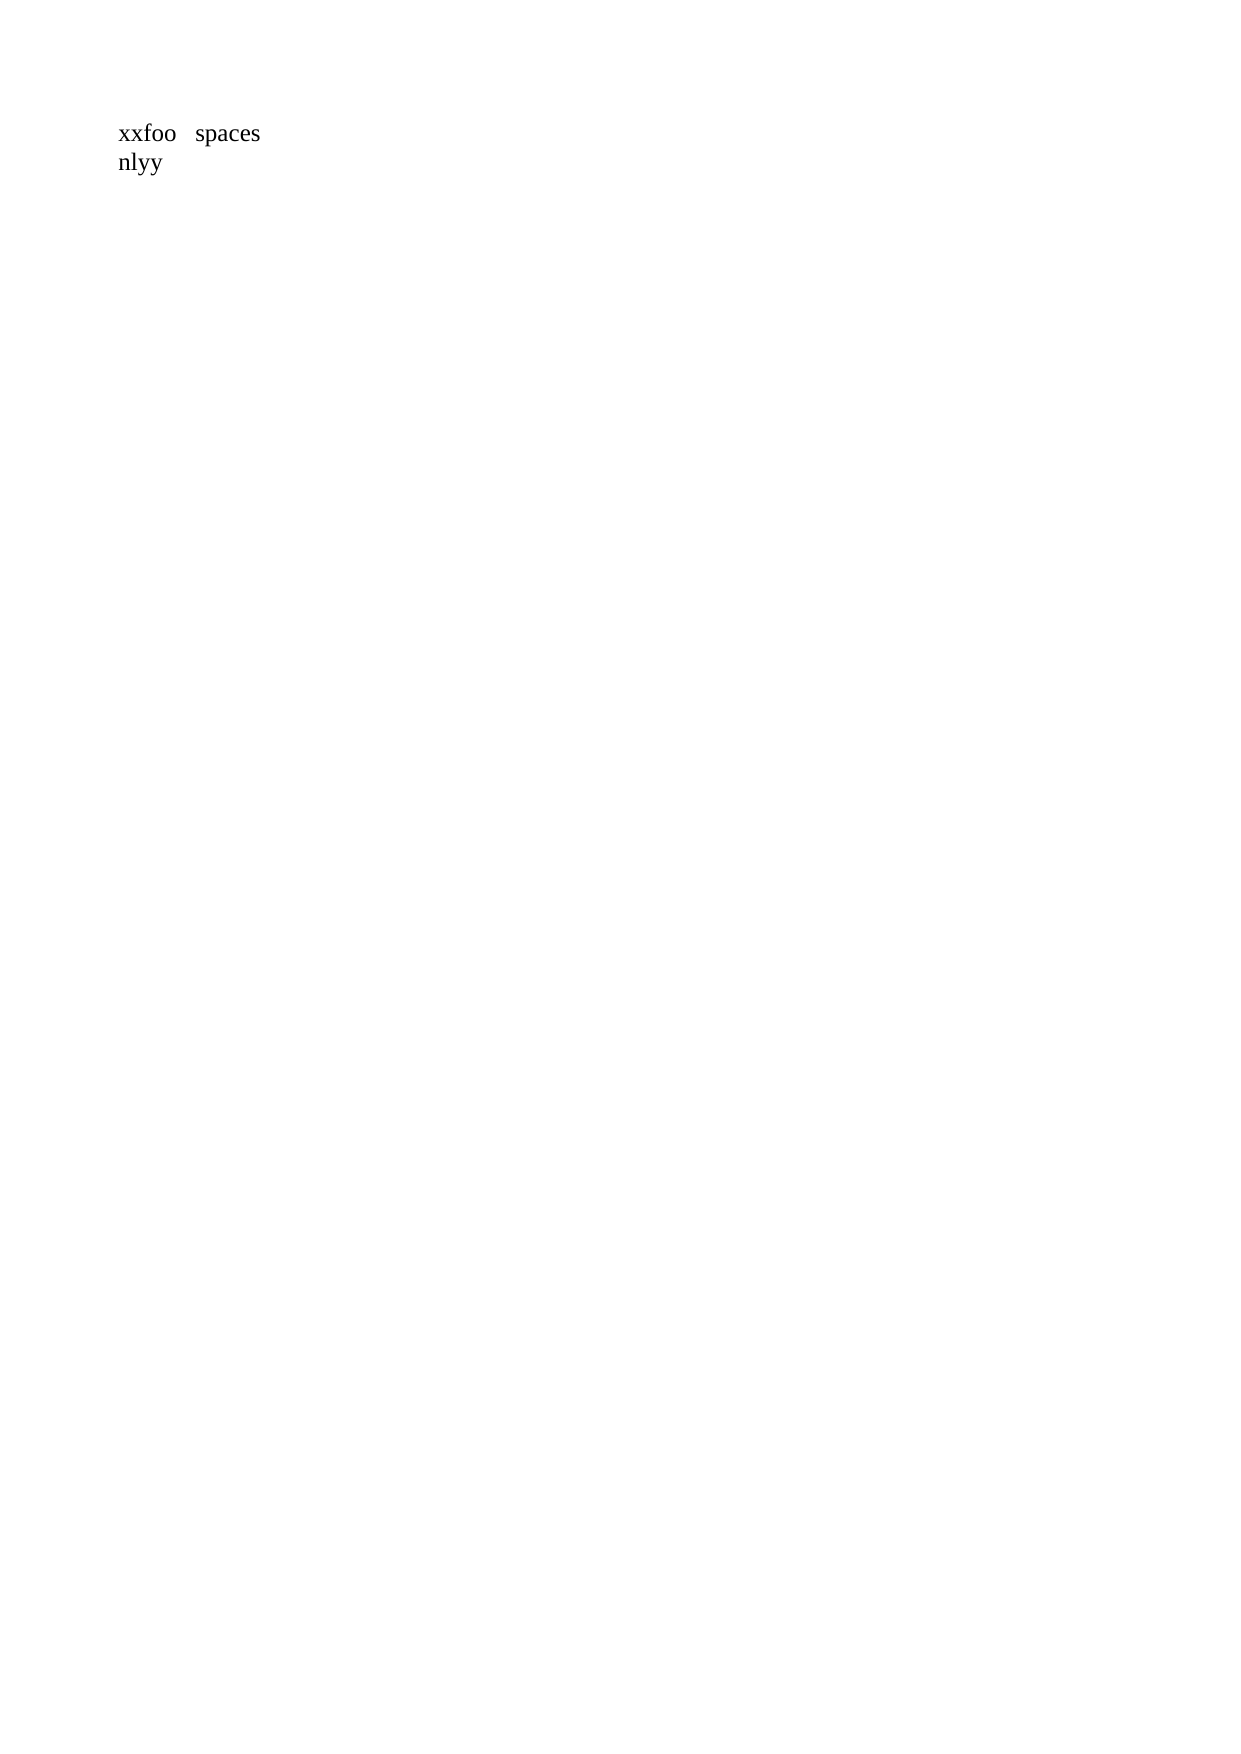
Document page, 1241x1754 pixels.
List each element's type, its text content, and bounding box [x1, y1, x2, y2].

text xxfoo spaces nlyy [118, 118, 1122, 176]
